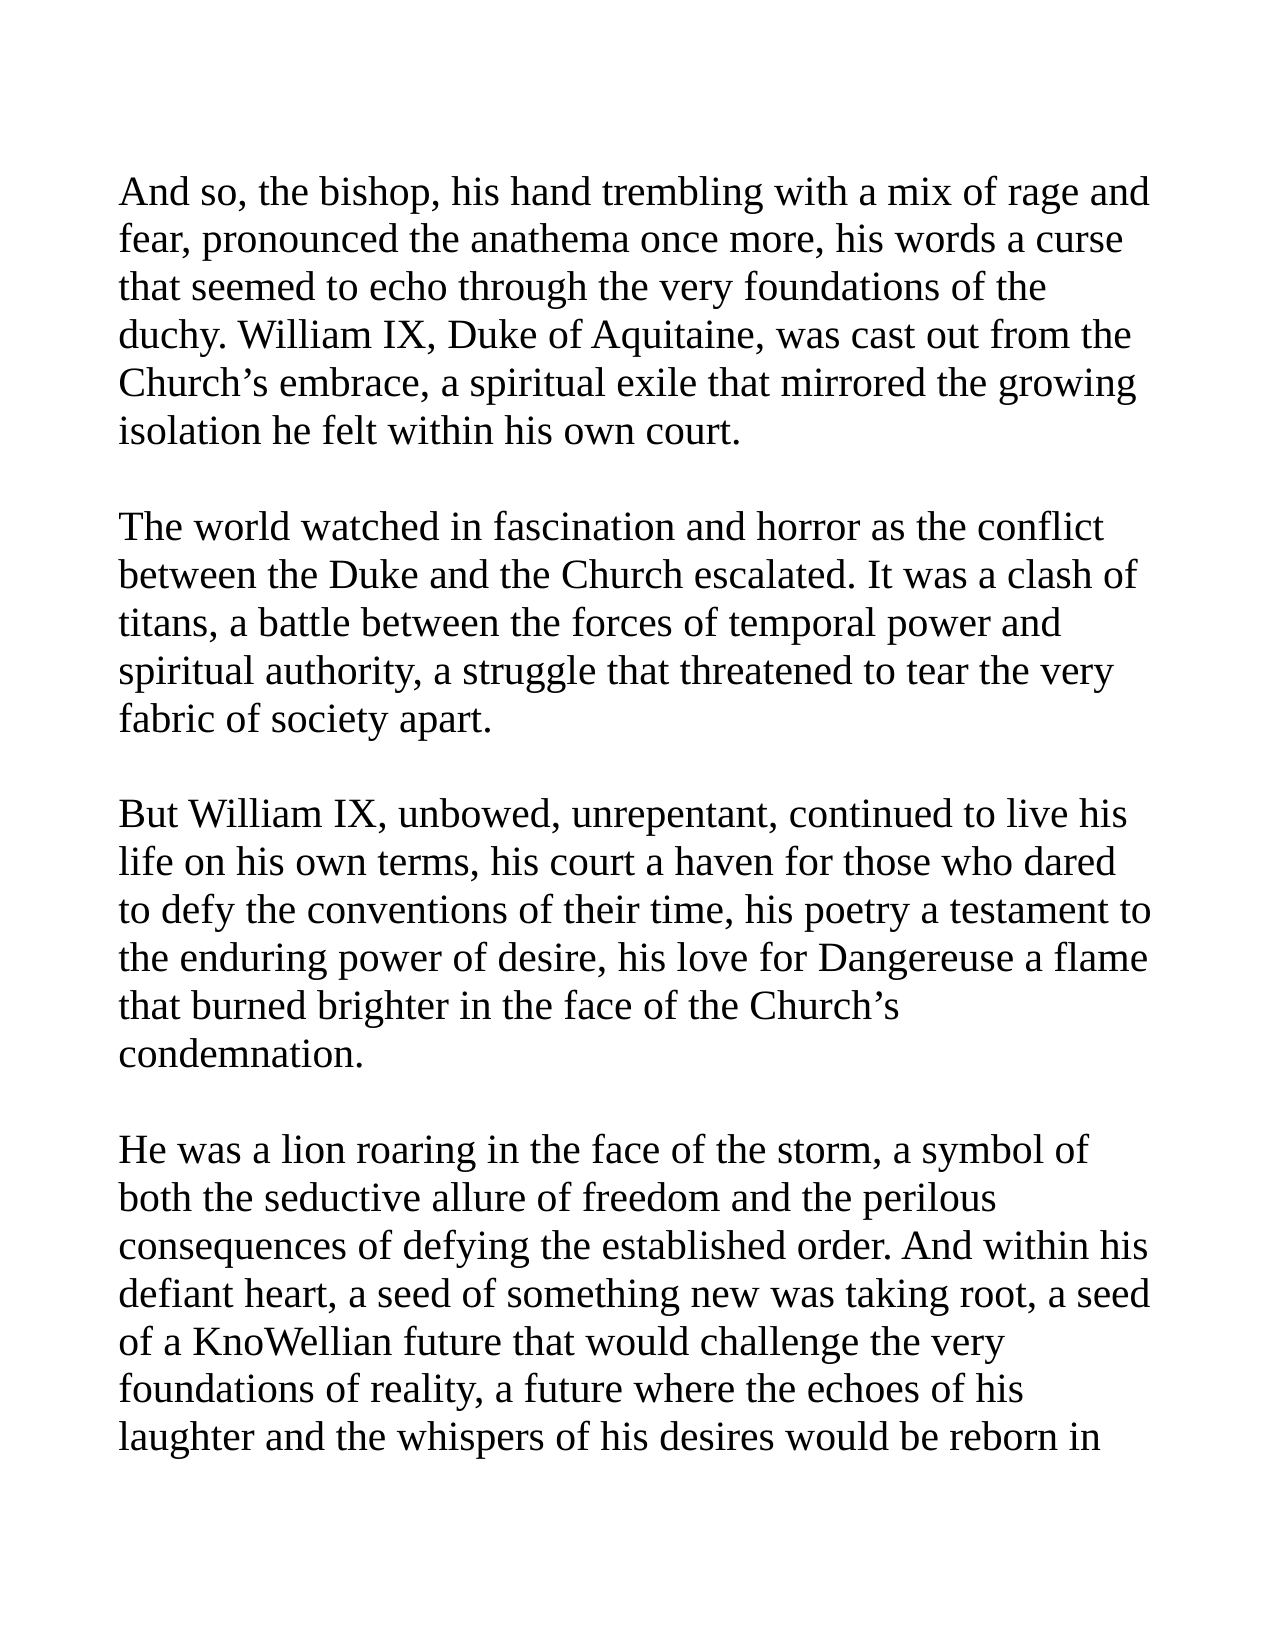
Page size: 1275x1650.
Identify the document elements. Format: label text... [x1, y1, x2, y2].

text The world watched in fascination and horror as the conflict between the Duke and the Church escalated. It was a clash of titans, a battle between the forces of temporal power and spiritual authority, a struggle that threatened to tear the very fabric of society apart. [118, 501, 1157, 741]
text But William IX, unbowed, unrepentant, continued to live his life on his own terms, his court a haven for those who dared to defy the conventions of their time, his poetry a testament to the enduring power of desire, his love for Dangereuse a flame that burned brighter in the face of the Church’s condemnation. [118, 789, 1157, 1076]
text And so, the bishop, his hand trembling with a mix of rage and fear, pronounced the anathema once more, his words a curse that seemed to echo through the very foundations of the duchy. William IX, Duke of Aquitaine, was cast out from the Church’s embrace, a spiritual exile that mirrored the growing isolation he felt within his own court. [118, 166, 1157, 453]
text He was a lion roaring in the face of the storm, a symbol of both the seductive allure of freedom and the perilous consequences of defying the established order. And within his defiant heart, a seed of something new was taking root, a seed of a KnoWellian future that would challenge the very foundations of reality, a future where the echoes of his laughter and the whispers of his desires would be reborn in [118, 1124, 1157, 1460]
